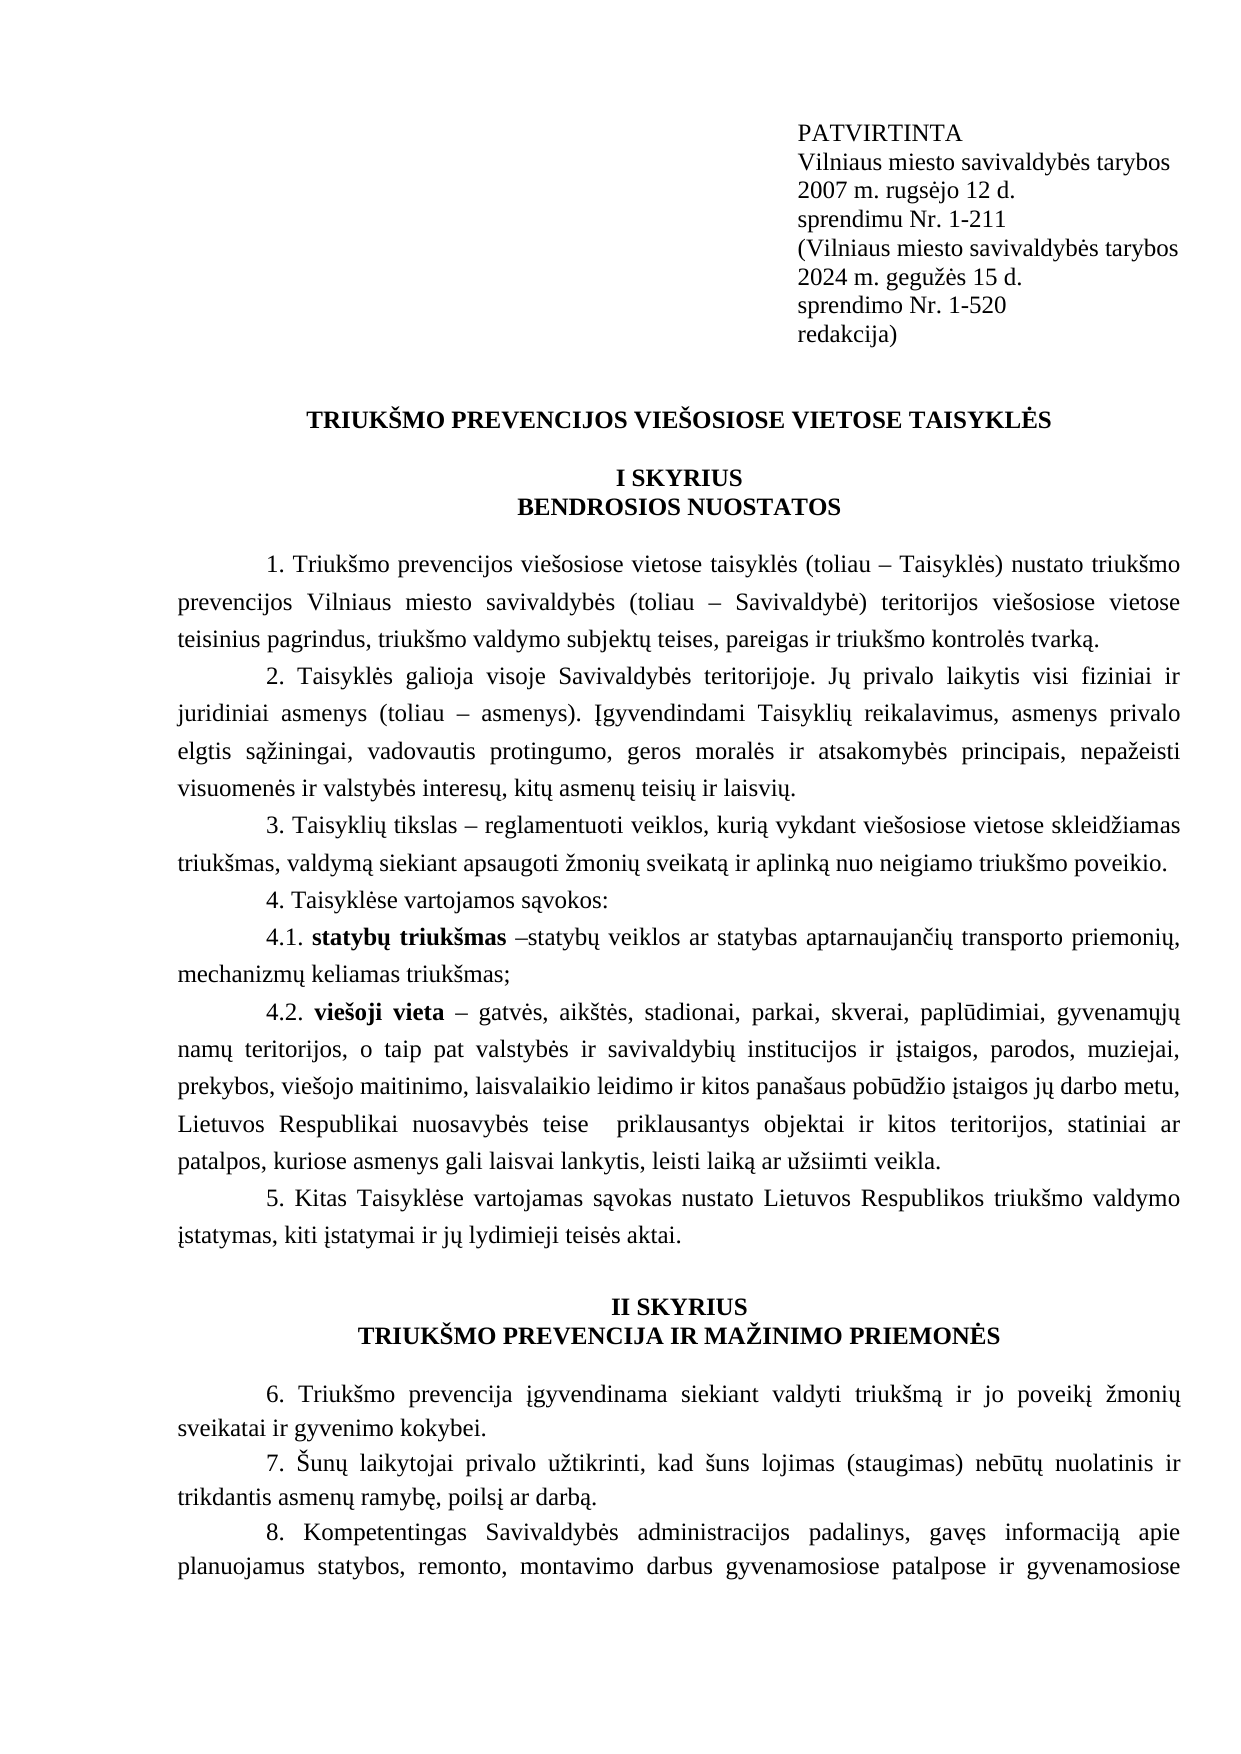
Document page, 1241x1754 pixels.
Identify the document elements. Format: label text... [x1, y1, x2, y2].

text Vilniaus miesto savivaldybės tarybos [797, 147, 1181, 176]
text 3. Taisyklių tikslas – reglamentuoti veiklos, kurią vykdant viešosiose vietose skleidžiamas triukšmas, valdymą siekiant apsaugoti žmonių sveikatą ir aplinką nuo neigiamo triukšmo poveikio. [177, 810, 1181, 876]
text II skyrius [177, 1292, 1181, 1321]
text 2024 m. gegužės 15 d. [797, 262, 1181, 291]
text 4.1. statybų triukšmas –statybų veiklos ar statybas aptarnaujančių transporto priemonių, mechanizmų keliamas triukšmas; [177, 922, 1181, 988]
text 8. Kompetentingas Savivaldybės administracijos padalinys, gavęs informaciją apie planuojamus statybos, remonto, montavimo darbus gyvenamosiose patalpose ir gyvenamosiose [177, 1517, 1181, 1580]
text 7. Šunų laikytojai privalo užtikrinti, kad šuns lojimas (staugimas) nebūtų nuolatinis ir trikdantis asmenų ramybę, poilsį ar darbą. [177, 1448, 1181, 1511]
text I skyrius [177, 463, 1181, 492]
text 1. Triukšmo prevencijos viešosiose vietose taisyklės (toliau – Taisyklės) nustato triukšmo prevencijos Vilniaus miesto savivaldybės (toliau – Savivaldybė) teritorijos viešosiose vietose teisinius pagrindus, triukšmo valdymo subjektų teises, pareigas ir triukšmo kontrolės tvarką. [177, 549, 1181, 653]
text 5. Kitas Taisyklėse vartojamas sąvokas nustato Lietuvos Respublikos triukšmo valdymo įstatymas, kiti įstatymai ir jų lydimieji teisės aktai. [177, 1183, 1181, 1249]
text 6. Triukšmo prevencija įgyvendinama siekiant valdyti triukšmą ir jo poveikį žmonių sveikatai ir gyvenimo kokybei. [177, 1379, 1181, 1442]
text BENDROSIOS NUOSTATOS [177, 492, 1181, 521]
text sprendimo Nr. 1-520 [797, 291, 1181, 319]
text 2. Taisyklės galioja visoje Savivaldybės teritorijoje. Jų privalo laikytis visi fiziniai ir juridiniai asmenys (toliau – asmenys). Įgyvendindami Taisyklių reikalavimus, asmenys privalo elgtis sąžiningai, vadovautis protingumo, geros moralės ir atsakomybės principais, nepažeisti visuomenės ir valstybės interesų, kitų asmenų teisių ir laisvių. [177, 661, 1181, 802]
text 4. Taisyklėse vartojamos sąvokos: [177, 885, 1181, 914]
text 2007 m. rugsėjo 12 d. [797, 176, 1181, 204]
text redakcija) [797, 319, 1181, 348]
text PATVIRTINTA [797, 118, 1181, 147]
text TRIUKŠMO PREVENCIJA IR MAŽINIMO PRIEMONĖS [177, 1321, 1181, 1350]
text TRIUKŠMO PREVENCIJOS VIEŠOSIOSE VIETOSE TAISYKLĖS [177, 406, 1181, 434]
text (Vilniaus miesto savivaldybės tarybos [797, 233, 1181, 262]
text sprendimu Nr. 1-211 [797, 204, 1181, 233]
text 4.2. viešoji vieta – gatvės, aikštės, stadionai, parkai, skverai, paplūdimiai, gyvenamųjų namų teritorijos, o taip pat valstybės ir savivaldybių institucijos ir įstaigos, parodos, muziejai, prekybos, viešojo maitinimo, laisvalaikio leidimo ir kitos panašaus pobūdžio įstaigos jų darbo metu, Lietuvos Respublikai nuosavybės teise priklausantys objektai ir kitos teritorijos, statiniai ar patalpos, kuriose asmenys gali laisvai lankytis, leisti laiką ar užsiimti veikla. [177, 997, 1181, 1175]
